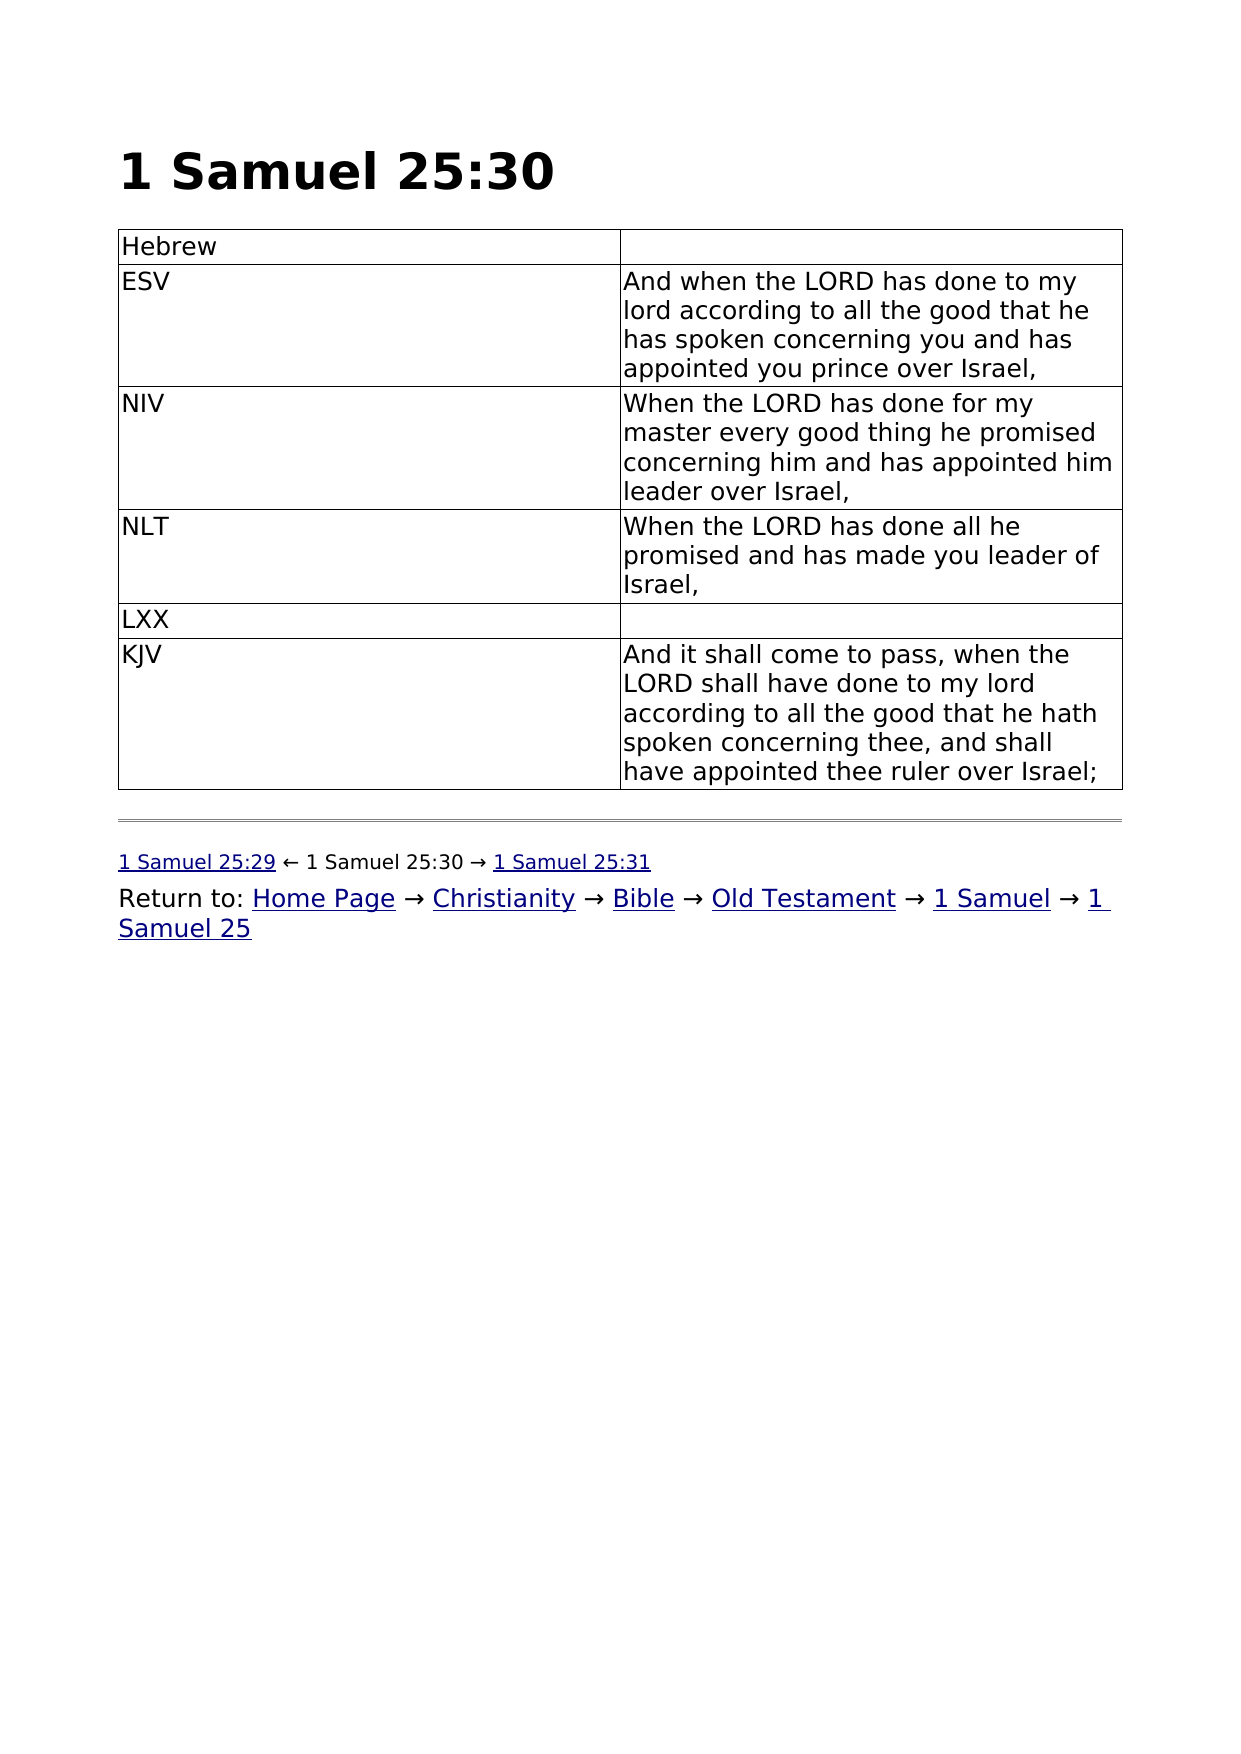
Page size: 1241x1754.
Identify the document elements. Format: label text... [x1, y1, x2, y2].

table_cell NIV [119, 387, 620, 509]
table_cell [621, 604, 1122, 637]
table_cell KJV [119, 639, 620, 789]
text Return to: Home Page → Christianity → Bible → Old Testament → 1 Samuel → 1 Samuel 25 [118, 884, 1122, 943]
table_cell ESV [119, 265, 620, 386]
table_cell And when the LORD has done to my lord according to all the good that he has spoken concerning you and has appointed you prince over Israel, [621, 265, 1122, 386]
table_cell LXX [119, 604, 620, 637]
table_header Hebrew [119, 230, 620, 264]
table_header [621, 230, 1122, 264]
table_cell When the LORD has done for my master every good thing he promised concerning him and has appointed him leader over Israel, [621, 387, 1122, 509]
text 1 Samuel 25:29 ← 1 Samuel 25:30 → 1 Samuel 25:31 [118, 851, 1122, 884]
subtitle 1 Samuel 25:30 [118, 143, 1122, 201]
table_cell When the LORD has done all he promised and has made you leader of Israel, [621, 510, 1122, 602]
table_cell NLT [119, 510, 620, 602]
table_cell And it shall come to pass, when the LORD shall have done to my lord according to all the good that he hath spoken concerning thee, and shall have appointed thee ruler over Israel; [621, 639, 1122, 789]
